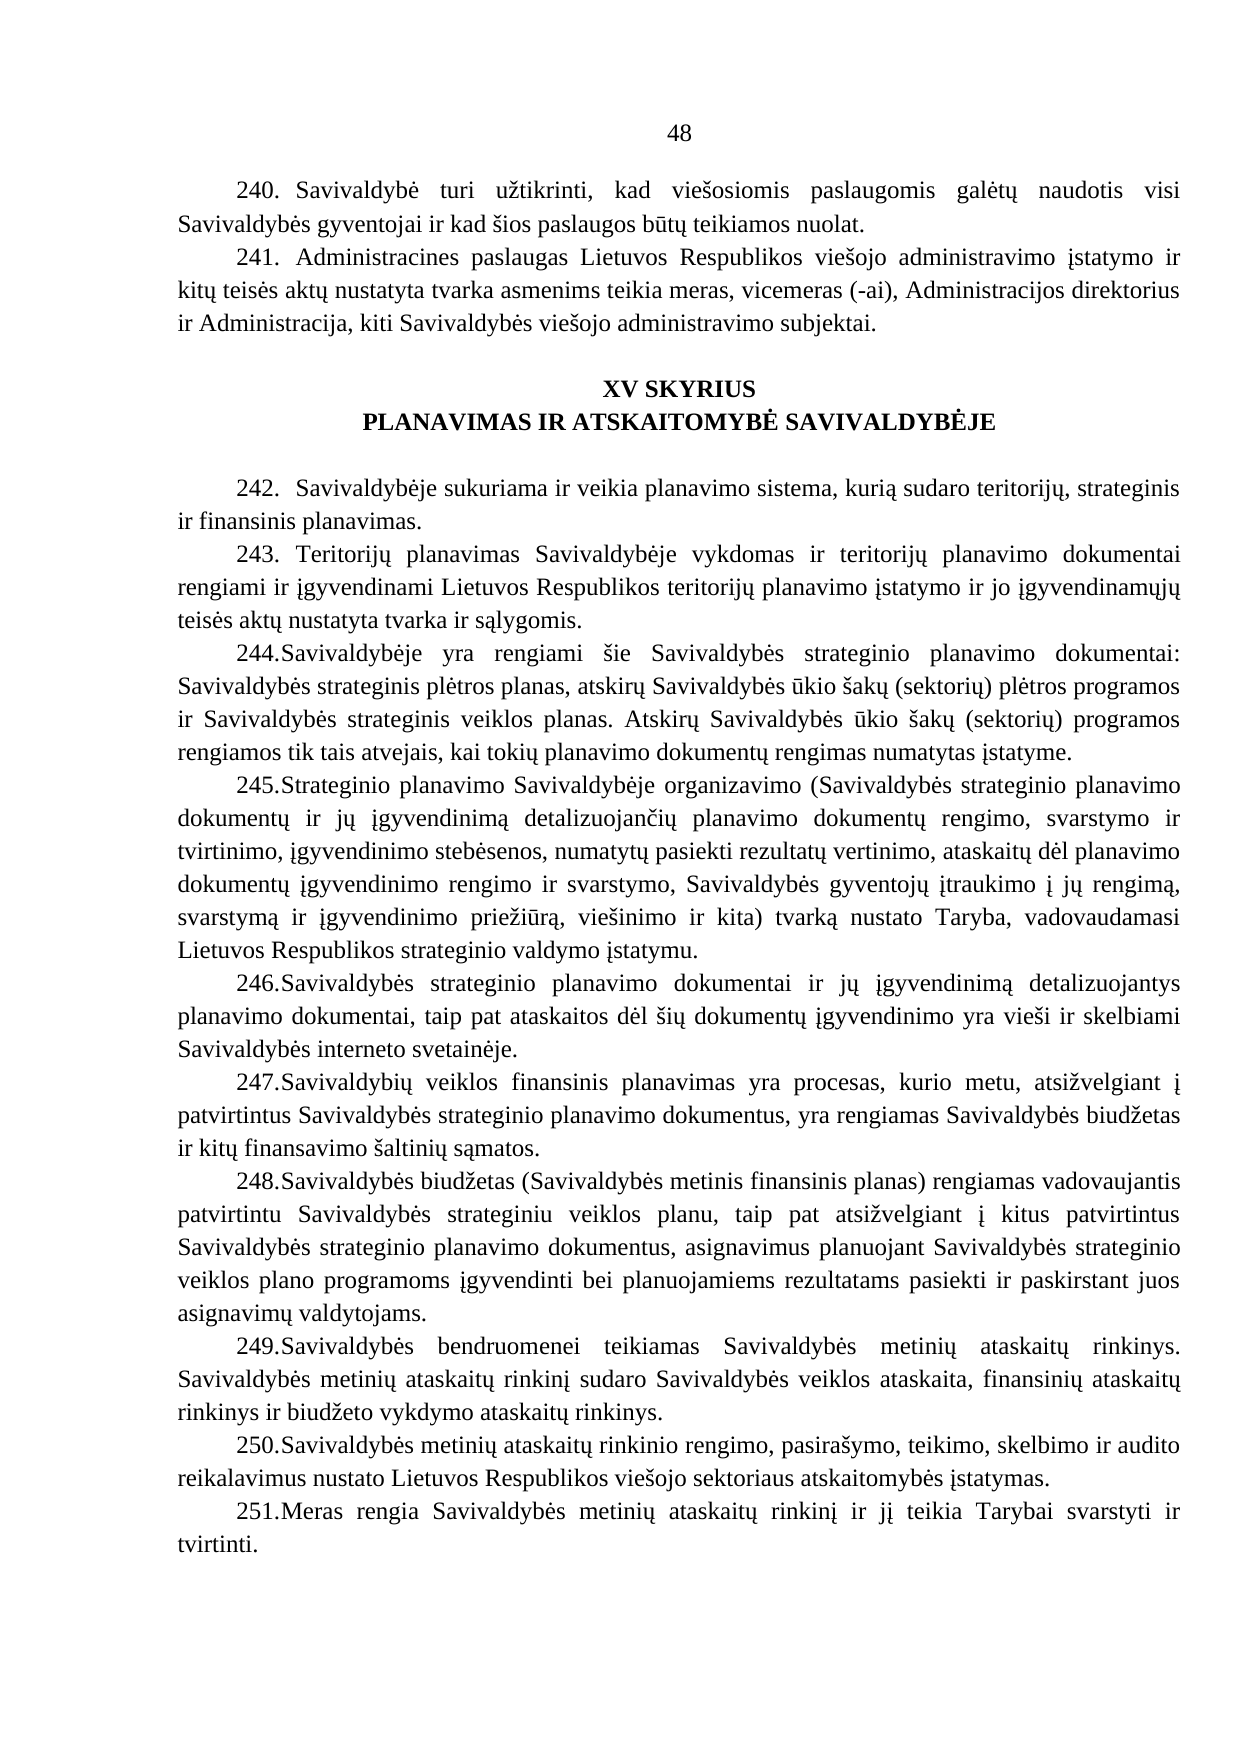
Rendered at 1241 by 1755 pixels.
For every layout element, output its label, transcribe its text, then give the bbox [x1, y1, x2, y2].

text 248. Savivaldybės biudžetas (Savivaldybės metinis finansinis planas) rengiamas vadovaujantis patvirtintu Savivaldybės strateginiu veiklos planu, taip pat atsižvelgiant į kitus patvirtintus Savivaldybės strateginio planavimo dokumentus, asignavimus planuojant Savivaldybės strateginio veiklos plano programoms įgyvendinti bei planuojamiems rezultatams pasiekti ir paskirstant juos asignavimų valdytojams. [177, 1166, 1181, 1327]
text 241. Administracines paslaugas Lietuvos Respublikos viešojo administravimo įstatymo ir kitų teisės aktų nustatyta tvarka asmenims teikia meras, vicemeras (-ai), Administracijos direktorius ir Administracija, kiti Savivaldybės viešojo administravimo subjektai. [177, 242, 1181, 336]
text 244. Savivaldybėje yra rengiami šie Savivaldybės strateginio planavimo dokumentai: Savivaldybės strateginis plėtros planas, atskirų Savivaldybės ūkio šakų (sektorių) plėtros programos ir Savivaldybės strateginis veiklos planas. Atskirų Savivaldybės ūkio šakų (sektorių) programos rengiamos tik tais atvejais, kai tokių planavimo dokumentų rengimas numatytas įstatyme. [177, 638, 1181, 766]
text 246. Savivaldybės strateginio planavimo dokumentai ir jų įgyvendinimą detalizuojantys planavimo dokumentai, taip pat ataskaitos dėl šių dokumentų įgyvendinimo yra vieši ir skelbiami Savivaldybės interneto svetainėje. [177, 968, 1181, 1063]
text 250. Savivaldybės metinių ataskaitų rinkinio rengimo, pasirašymo, teikimo, skelbimo ir audito reikalavimus nustato Lietuvos Respublikos viešojo sektoriaus atskaitomybės įstatymas. [177, 1430, 1181, 1492]
text PLANAVIMAS IR ATSKAITOMYBĖ SAVIVALDYBĖJE [177, 407, 1181, 436]
text 243. Teritorijų planavimas Savivaldybėje vykdomas ir teritorijų planavimo dokumentai rengiami ir įgyvendinami Lietuvos Respublikos teritorijų planavimo įstatymo ir jo įgyvendinamųjų teisės aktų nustatyta tvarka ir sąlygomis. [177, 539, 1181, 634]
text 242. Savivaldybėje sukuriama ir veikia planavimo sistema, kurią sudaro teritorijų, strateginis ir finansinis planavimas. [177, 473, 1181, 534]
text 240. Savivaldybė turi užtikrinti, kad viešosiomis paslaugomis galėtų naudotis visi Savivaldybės gyventojai ir kad šios paslaugos būtų teikiamos nuolat. [177, 176, 1181, 237]
text XV SKYRIUS [177, 374, 1181, 402]
text 245. Strateginio planavimo Savivaldybėje organizavimo (Savivaldybės strateginio planavimo dokumentų ir jų įgyvendinimą detalizuojančių planavimo dokumentų rengimo, svarstymo ir tvirtinimo, įgyvendinimo stebėsenos, numatytų pasiekti rezultatų vertinimo, ataskaitų dėl planavimo dokumentų įgyvendinimo rengimo ir svarstymo, Savivaldybės gyventojų įtraukimo į jų rengimą, svarstymą ir įgyvendinimo priežiūrą, viešinimo ir kita) tvarką nustato Taryba, vadovaudamasi Lietuvos Respublikos strateginio valdymo įstatymu. [177, 770, 1181, 964]
text 247. Savivaldybių veiklos finansinis planavimas yra procesas, kurio metu, atsižvelgiant į patvirtintus Savivaldybės strateginio planavimo dokumentus, yra rengiamas Savivaldybės biudžetas ir kitų finansavimo šaltinių sąmatos. [177, 1067, 1181, 1162]
text 251. Meras rengia Savivaldybės metinių ataskaitų rinkinį ir jį teikia Tarybai svarstyti ir tvirtinti. [177, 1496, 1181, 1558]
text 249. Savivaldybės bendruomenei teikiamas Savivaldybės metinių ataskaitų rinkinys. Savivaldybės metinių ataskaitų rinkinį sudaro Savivaldybės veiklos ataskaita, finansinių ataskaitų rinkinys ir biudžeto vykdymo ataskaitų rinkinys. [177, 1331, 1181, 1426]
